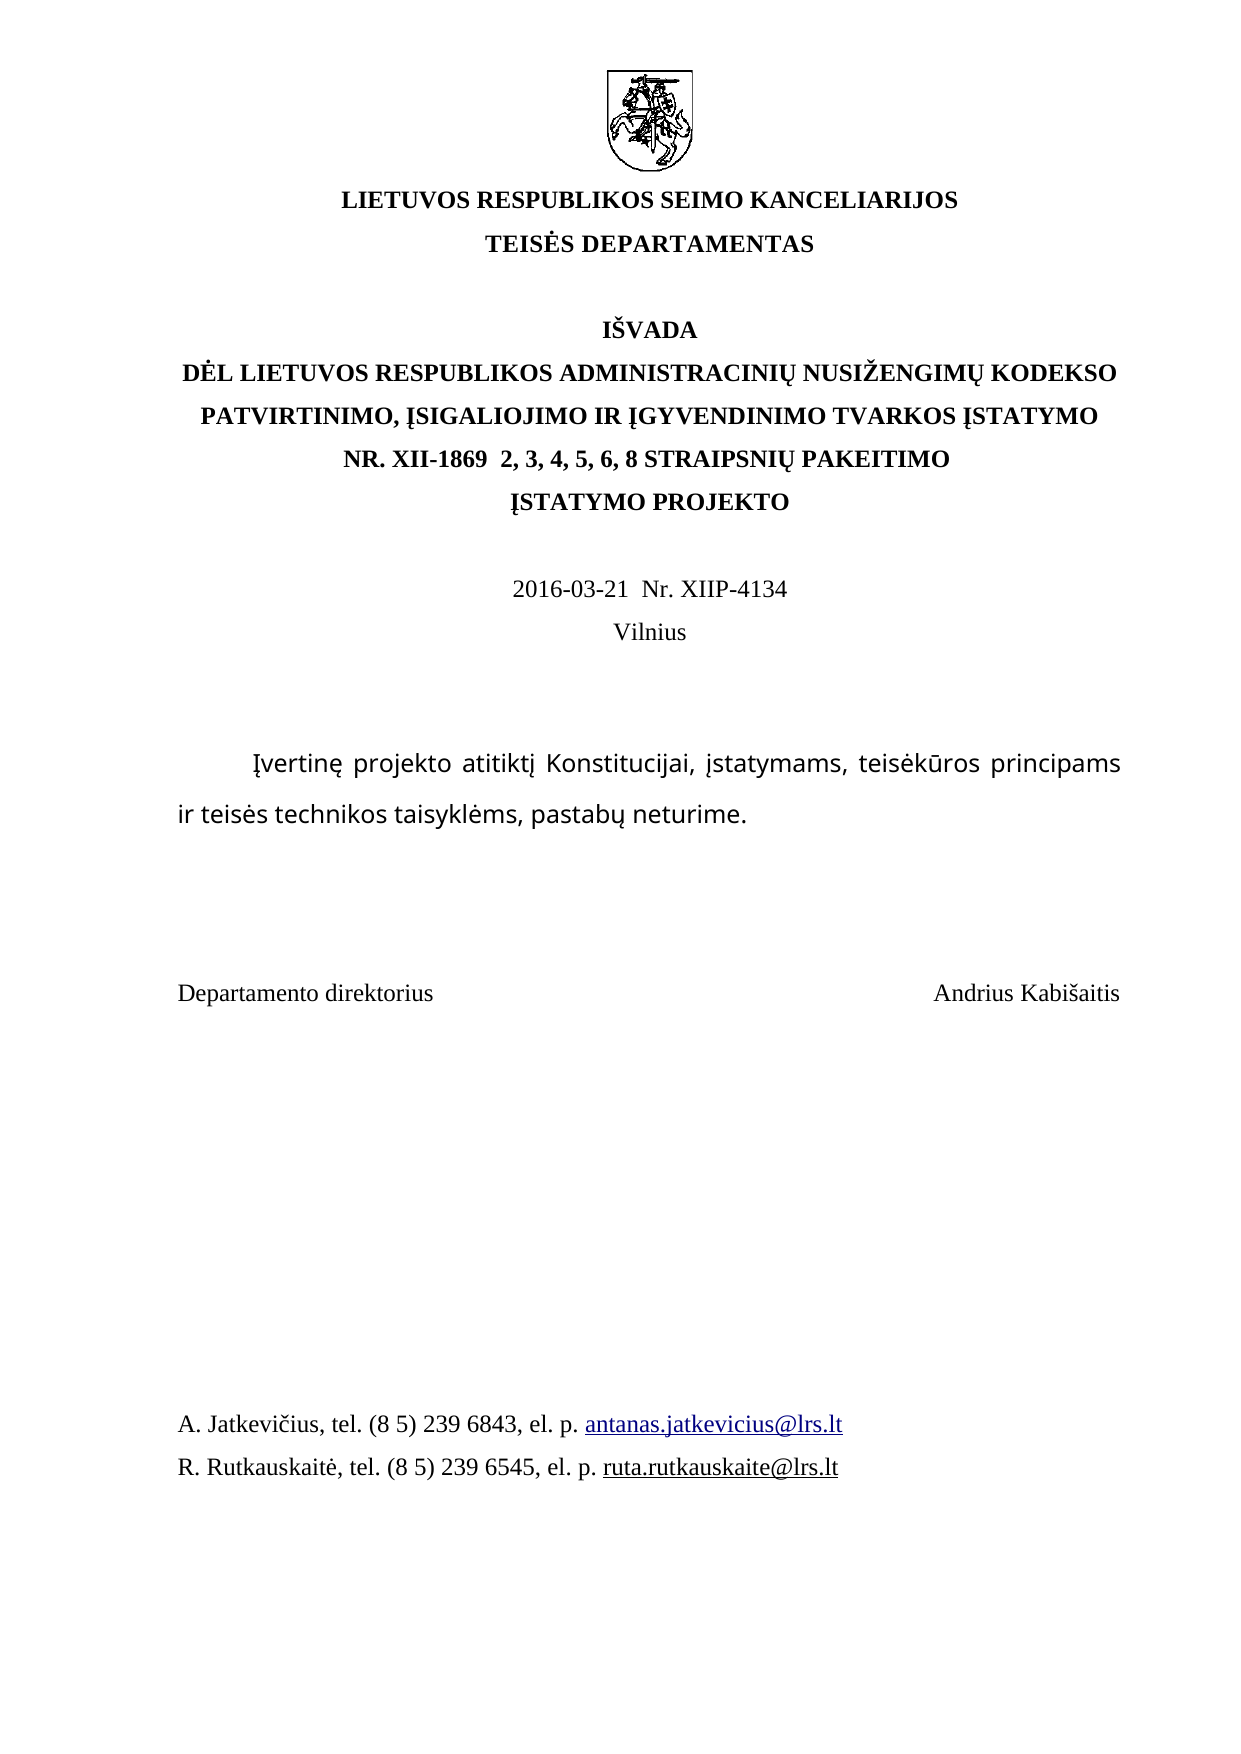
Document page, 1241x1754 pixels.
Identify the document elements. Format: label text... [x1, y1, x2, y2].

text Įvertinę projekto atitiktį Konstitucijai, įstatymams, teisėkūros principams ir teisės technikos taisyklėms, pastabų neturime. [177, 746, 1122, 831]
text A. Jatkevičius, tel. (8 5) 239 6843, el. p. antanas.jatkevicius@lrs.lt [177, 1409, 1122, 1438]
text DĖL LIETUVOS RESPUBLIKOS ADMINISTRACINIŲ NUSIŽENGIMŲ KODEKSO PATVIRTINIMO, ĮSIGALIOJIMO IR ĮGYVENDINIMO TVARKOS ĮSTATYMO NR. XII-1869 2, 3, 4, 5, 6, 8 STRAIPSNIŲ PAKEITIMO [177, 358, 1122, 473]
text 2016-03-21 Nr. XIIP-4134 [177, 574, 1122, 602]
text Vilnius [177, 617, 1122, 646]
text R. Rutkauskaitė, tel. (8 5) 239 6545, el. p. ruta.rutkauskaite@lrs.lt [177, 1452, 1122, 1481]
text IŠVADA [177, 315, 1122, 344]
text LIETUVOS RESPUBLIKOS SEIMO KANCELIARIJOS [177, 186, 1122, 214]
text Departamento direktorius Andrius Kabišaitis [177, 978, 1122, 1006]
text TEISĖS DEPARTAMENTAS [177, 229, 1122, 257]
text ĮSTATYMO PROJEKTO [177, 487, 1122, 516]
